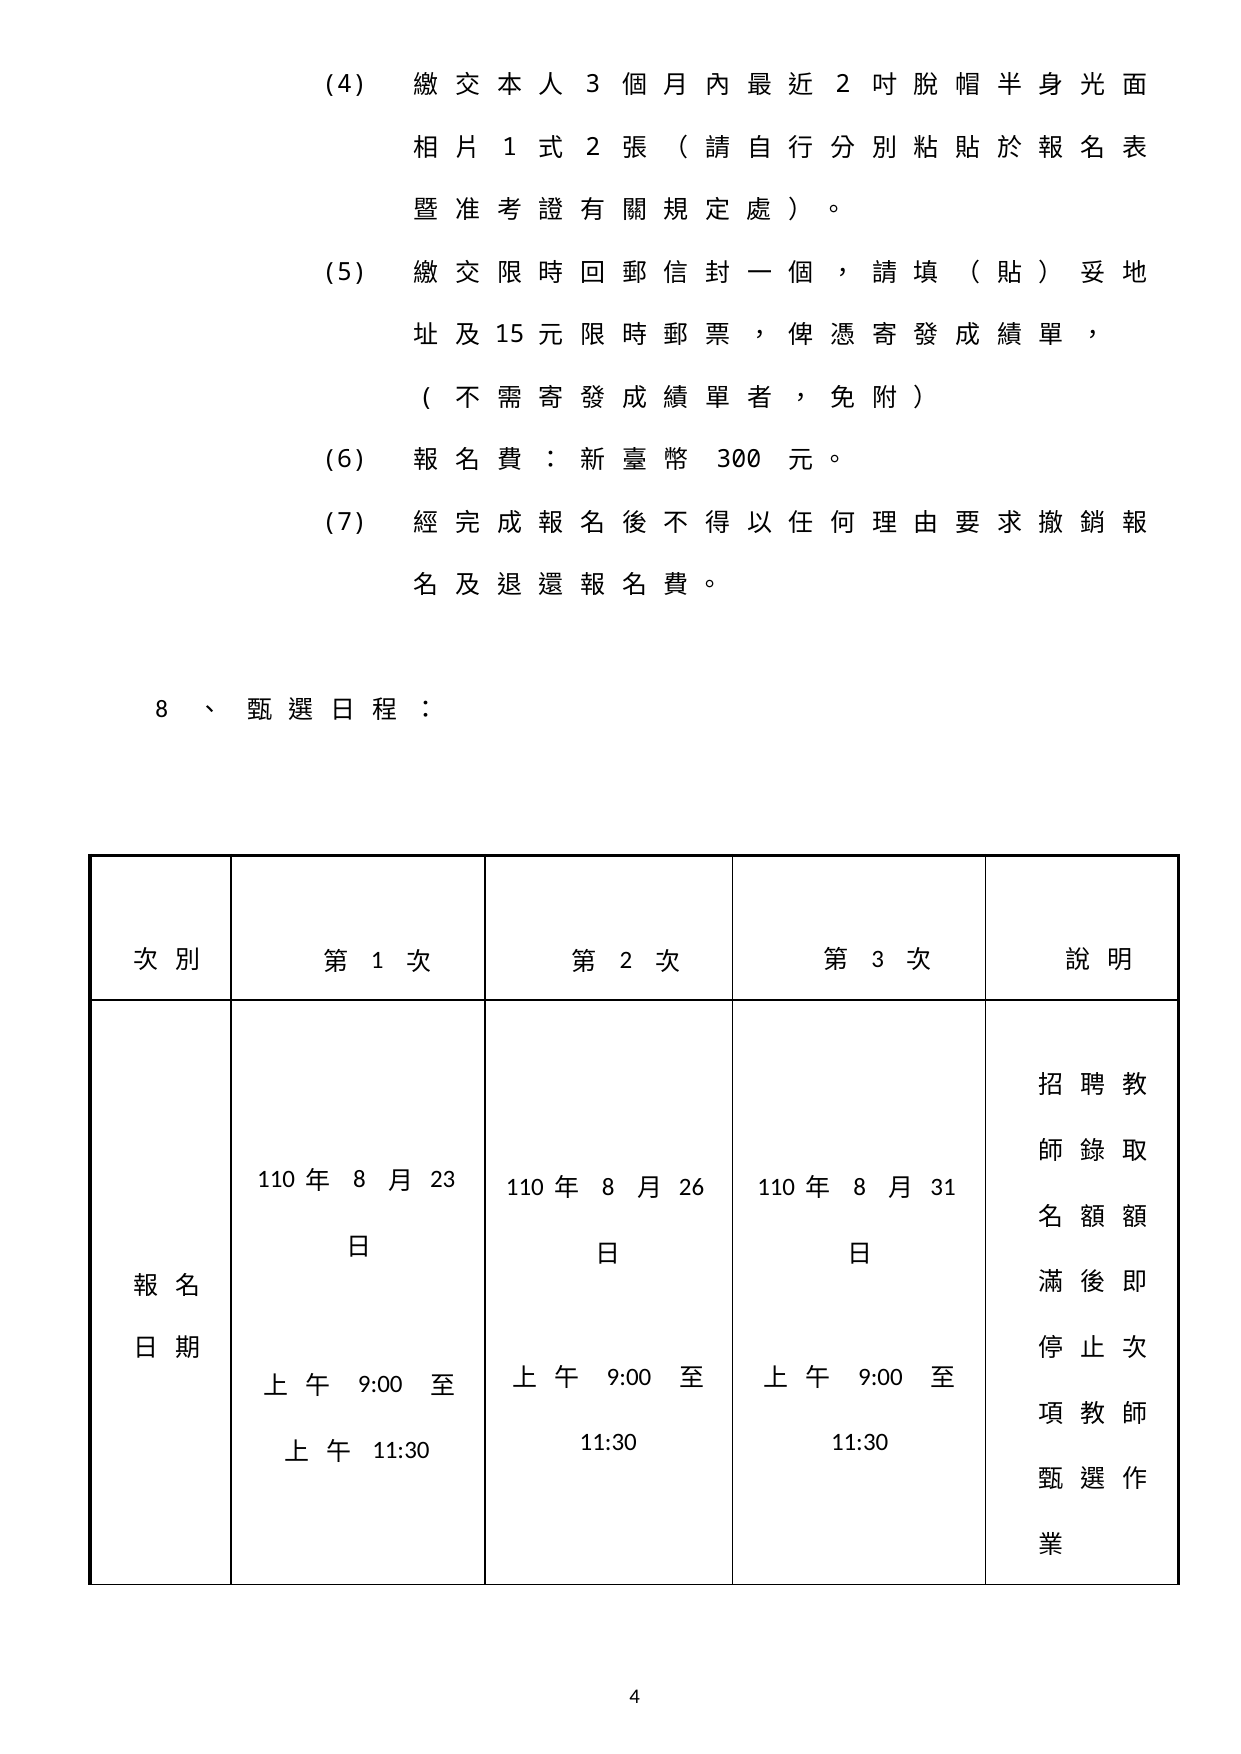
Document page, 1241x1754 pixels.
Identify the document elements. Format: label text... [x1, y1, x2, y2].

table_cell 招聘教師錄取名額額滿後即停止次項教師甄選作業 [986, 1001, 1177, 1583]
table_header 第1次 [232, 857, 484, 999]
list 經完成報名後不得以任何理由要求撤銷報名及退還報名費。 [287, 479, 1155, 604]
table_header 說明 [986, 857, 1177, 999]
list 報名費：新臺幣300元。 [287, 416, 1155, 479]
table_cell 110年8月31日 上午9:00至11:30 [733, 1001, 985, 1583]
table_cell 110年8月26日 上午9:00至11:30 [486, 1001, 732, 1583]
table_header 次別 [92, 857, 230, 999]
table_cell 110年8月23日 上午9:00至上午11:30 [232, 1001, 484, 1583]
list 甄選日程： [143, 666, 1155, 729]
list 繳交限時回郵信封一個，請填（貼）妥地址及15元限時郵票，俾憑寄發成績單，(不需寄發成績單者，免附） [287, 229, 1155, 416]
list 繳交本人3個月內最近2吋脫帽半身光面相片1式2張（請自行分別粘貼於報名表暨准考證有關規定處）。 [287, 41, 1155, 229]
table_header 第3次 [733, 857, 985, 999]
table_header 第2次 [486, 857, 732, 999]
table_cell 報名日期 [92, 1001, 230, 1583]
